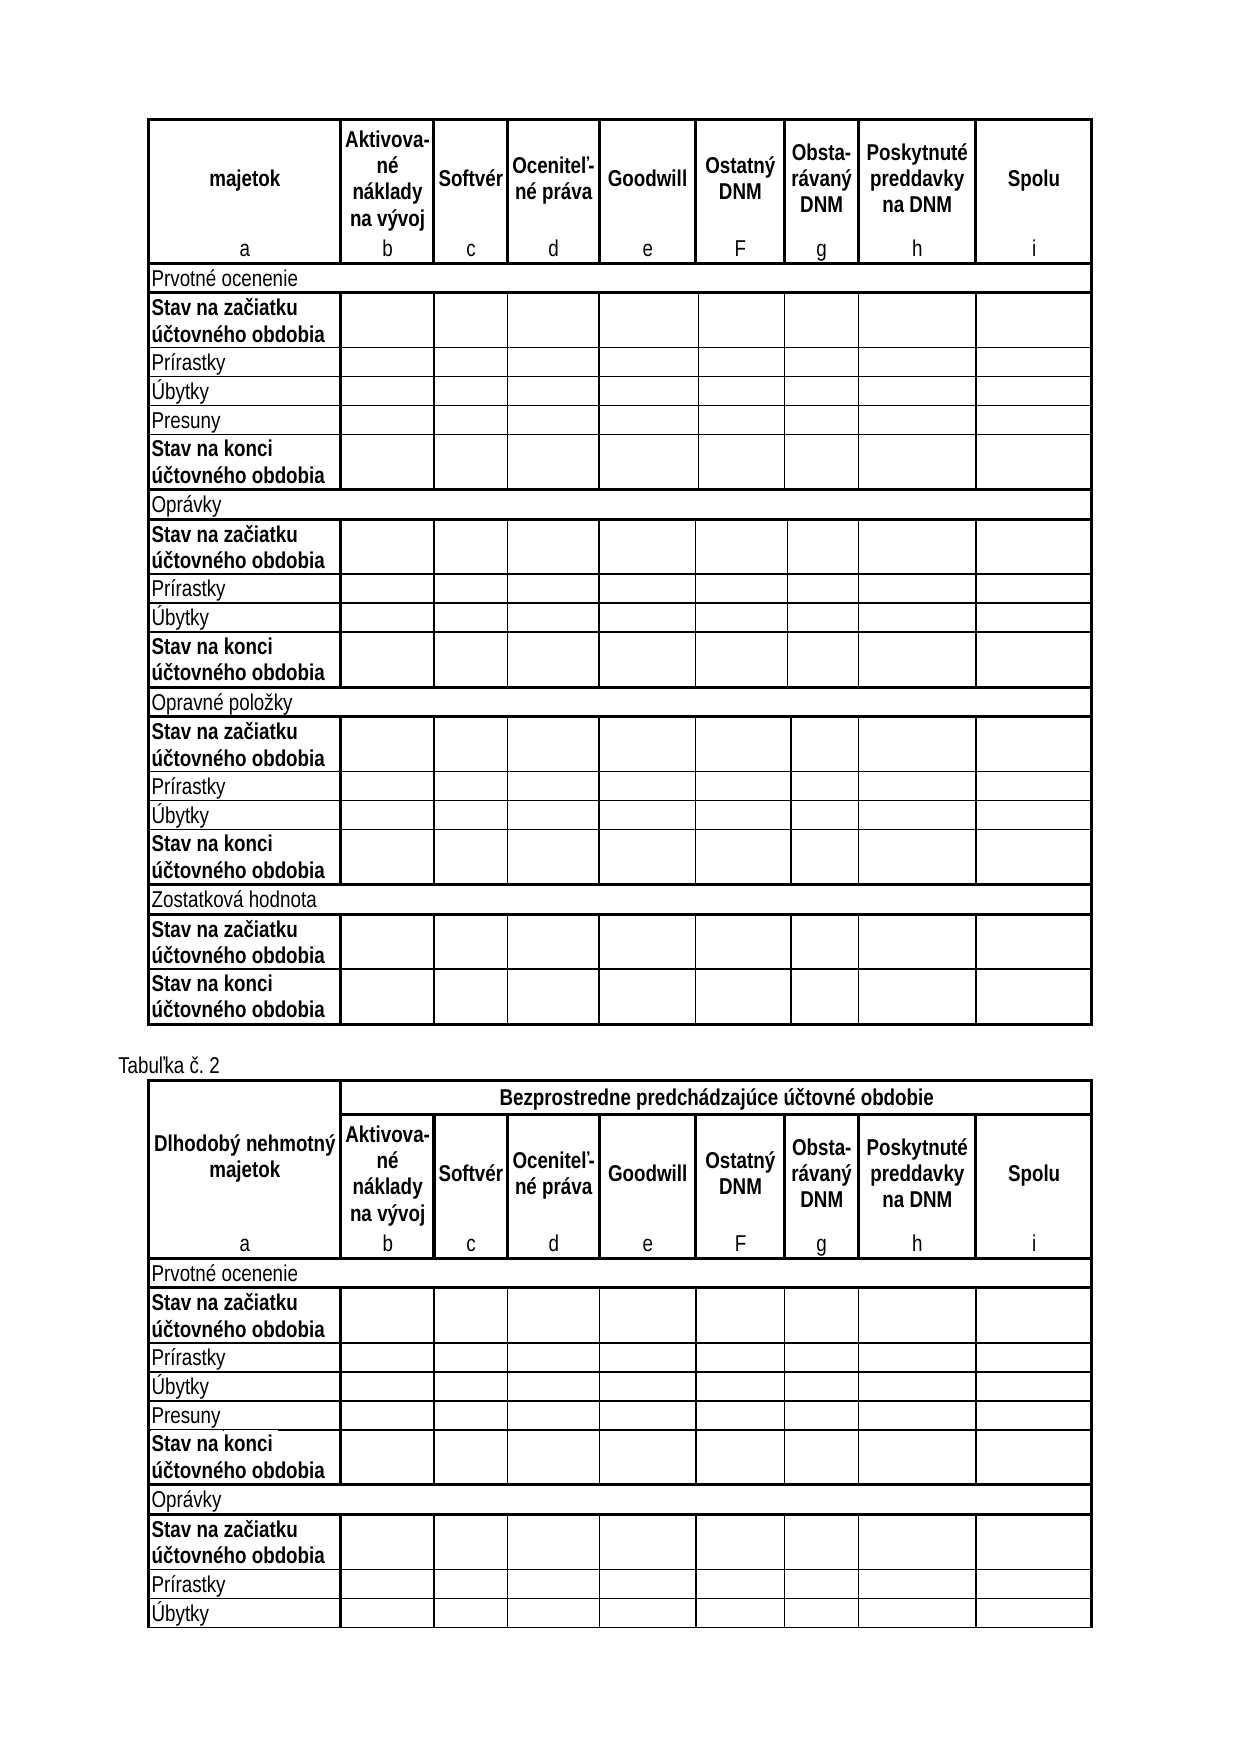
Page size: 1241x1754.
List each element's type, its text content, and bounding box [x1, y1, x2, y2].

table_cell [696, 916, 790, 968]
table_cell [699, 377, 784, 405]
table_cell [508, 575, 598, 602]
table_cell a [150, 235, 339, 262]
table_cell b [342, 1230, 432, 1257]
table_cell [859, 1402, 975, 1429]
table_cell [785, 1289, 858, 1342]
table_cell Oprávky [150, 491, 1090, 517]
table_cell [435, 294, 507, 347]
table_cell [785, 406, 858, 434]
table_cell Prírastky [150, 1344, 339, 1371]
table_cell [785, 294, 858, 347]
table_cell [977, 1344, 1090, 1371]
table_cell [435, 575, 507, 602]
table_cell [977, 1402, 1090, 1429]
table_cell [600, 521, 695, 573]
table_cell [699, 294, 784, 347]
table_cell [508, 830, 598, 883]
table_cell [785, 1402, 858, 1429]
table_cell Softvér [435, 121, 506, 235]
table_cell [696, 633, 787, 686]
table_cell [508, 406, 598, 434]
table_cell [977, 1431, 1090, 1483]
table_cell [600, 830, 695, 883]
table_cell [600, 406, 698, 434]
table_cell [508, 1373, 599, 1400]
table_cell [435, 801, 507, 829]
table_cell [435, 1289, 507, 1342]
table_cell Prírastky [150, 575, 339, 602]
table_cell i [977, 1230, 1090, 1257]
table_cell [696, 521, 787, 573]
table_cell [600, 718, 695, 771]
table_cell [792, 830, 858, 883]
table_cell Spolu [977, 121, 1090, 235]
table_cell Ostatný DNM [697, 121, 783, 235]
table_cell [977, 377, 1090, 405]
table_cell [342, 1570, 433, 1597]
table_cell [859, 1289, 975, 1342]
table_cell [600, 294, 698, 347]
table_cell [859, 801, 975, 829]
table_cell Presuny [150, 406, 339, 434]
table_cell Úbytky [150, 1599, 339, 1626]
table_cell [977, 1570, 1090, 1597]
table_cell Prvotné ocenenie [150, 265, 1090, 291]
table_cell [508, 294, 598, 347]
table_cell Prírastky [150, 1570, 339, 1597]
table_cell [342, 521, 433, 573]
table_cell [697, 1570, 784, 1597]
table_cell Úbytky [150, 1373, 339, 1400]
table_cell Aktivova-né náklady na vývoj [342, 121, 432, 235]
table_cell [696, 604, 787, 631]
table_cell [342, 1516, 433, 1568]
table_cell Softvér [436, 1116, 506, 1230]
table_cell Oceniteľ-né práva [509, 121, 598, 235]
table_cell [600, 377, 698, 405]
table_cell d [509, 235, 598, 262]
table_cell Stav na začiatku účtovného obdobia [150, 1289, 339, 1342]
table_cell Opravné položky [150, 689, 1090, 715]
table_cell [696, 718, 790, 771]
table_cell [977, 348, 1090, 376]
table_cell Presuny [150, 1402, 339, 1429]
table_cell [859, 521, 975, 573]
table_cell [859, 1373, 975, 1400]
table_cell [435, 521, 507, 573]
table_cell Prvotné ocenenie [150, 1260, 1090, 1286]
table_cell [977, 1599, 1090, 1626]
table_cell [785, 348, 858, 376]
table_cell [342, 575, 433, 602]
table_cell [697, 1431, 784, 1483]
table_cell [977, 1516, 1090, 1568]
table_cell F [697, 235, 783, 262]
table_cell [435, 1431, 507, 1483]
table_cell [508, 1570, 599, 1597]
table_cell [600, 801, 695, 829]
table_cell [342, 294, 433, 347]
table_cell [859, 830, 975, 883]
table_cell [435, 1402, 507, 1429]
table_cell [435, 1599, 507, 1626]
table_cell Úbytky [150, 604, 339, 631]
table_cell [342, 772, 433, 800]
table_cell Obsta-rávaný DNM [786, 1116, 857, 1230]
table_header Dlhodobý nehmotný majetok [150, 1082, 339, 1230]
table_cell a [150, 1230, 339, 1257]
table_cell Goodwill [601, 121, 694, 235]
table_cell [508, 633, 598, 686]
table_cell [508, 1289, 599, 1342]
table_cell [977, 801, 1090, 829]
table_cell Oprávky [150, 1486, 1090, 1513]
table_cell Stav na konci účtovného obdobia [150, 1431, 339, 1483]
table_cell [697, 1344, 784, 1371]
table_cell [859, 772, 975, 800]
table_cell [508, 521, 598, 573]
table_cell [859, 1570, 975, 1597]
table_cell Aktivova-né náklady na vývoj [342, 1116, 432, 1230]
table_cell [600, 633, 695, 686]
table_cell [696, 830, 790, 883]
table_cell [600, 435, 698, 488]
table_cell [785, 1516, 858, 1568]
table_cell [785, 1373, 858, 1400]
table_cell [435, 718, 507, 771]
table_cell [342, 1431, 433, 1483]
table_cell [435, 1373, 507, 1400]
table_cell [342, 718, 433, 771]
table_cell e [601, 1230, 694, 1257]
table_cell Oceniteľ-né práva [509, 1116, 598, 1230]
table_cell [788, 575, 858, 602]
table_cell [600, 604, 695, 631]
table_cell Úbytky [150, 801, 339, 829]
table_cell [859, 604, 975, 631]
table_cell Stav na konci účtovného obdobia [150, 830, 339, 883]
table_cell [435, 916, 507, 968]
table_cell [699, 406, 784, 434]
table_cell Stav na začiatku účtovného obdobia [150, 521, 339, 573]
table_cell [859, 916, 975, 968]
table_cell [977, 633, 1090, 686]
table_cell [508, 348, 598, 376]
table_cell [977, 1373, 1090, 1400]
table_cell [600, 1402, 695, 1429]
table_cell [435, 830, 507, 883]
table_cell [342, 1373, 433, 1400]
table_cell [600, 1516, 695, 1568]
table_cell [785, 1431, 858, 1483]
table_cell [977, 916, 1090, 968]
table_cell [859, 575, 975, 602]
table_cell [696, 801, 790, 829]
table_cell [792, 970, 858, 1023]
table_cell [600, 1431, 695, 1483]
table_cell Stav na začiatku účtovného obdobia [150, 294, 339, 347]
table_cell [342, 970, 433, 1023]
table_cell [699, 348, 784, 376]
table_cell [600, 916, 695, 968]
table_cell [342, 406, 433, 434]
table_cell [788, 604, 858, 631]
table_cell [977, 521, 1090, 573]
table_cell [342, 801, 433, 829]
table_cell [785, 377, 858, 405]
table_cell Spolu [977, 1116, 1090, 1230]
table_cell Zostatková hodnota [150, 886, 1090, 912]
table_cell [697, 1402, 784, 1429]
table_cell [508, 718, 598, 771]
table_cell [508, 772, 598, 800]
table_cell h [860, 235, 974, 262]
table_cell [977, 1289, 1090, 1342]
table_cell [435, 633, 507, 686]
table_cell [600, 1373, 695, 1400]
table_cell [859, 294, 975, 347]
table_cell Stav na začiatku účtovného obdobia [150, 916, 339, 968]
table_cell [859, 970, 975, 1023]
table_cell [342, 348, 433, 376]
table_cell Poskytnuté preddavky na DNM [860, 1116, 974, 1230]
table_cell [508, 435, 598, 488]
table_cell [435, 1516, 507, 1568]
table_cell [792, 772, 858, 800]
table_cell [600, 575, 695, 602]
table_cell F [697, 1230, 783, 1257]
table_cell Ostatný DNM [697, 1116, 783, 1230]
table_cell [435, 604, 507, 631]
table_cell Prírastky [150, 772, 339, 800]
table_cell [600, 1289, 695, 1342]
table_cell [508, 1402, 599, 1429]
table_cell [977, 575, 1090, 602]
table_cell [342, 1402, 433, 1429]
table_cell [342, 435, 433, 488]
table_header Bezprostredne predchádzajúce účtovné obdobie [342, 1082, 1090, 1113]
table_cell Poskytnuté preddavky na DNM [860, 121, 974, 235]
table_cell c [436, 1230, 506, 1257]
table_cell [600, 970, 695, 1023]
table_cell [600, 1344, 695, 1371]
table_cell c [435, 235, 506, 262]
table_cell Stav na začiatku účtovného obdobia [150, 1516, 339, 1568]
table_cell [342, 916, 433, 968]
table_cell Stav na začiatku účtovného obdobia [150, 718, 339, 771]
table_cell Stav na konci účtovného obdobia [150, 633, 339, 686]
table_cell [696, 772, 790, 800]
table_cell [508, 1431, 599, 1483]
table_cell [342, 1289, 433, 1342]
table_cell [508, 916, 598, 968]
table_cell Goodwill [601, 1116, 694, 1230]
table_cell [785, 1599, 858, 1626]
table_cell [342, 830, 433, 883]
table_cell [859, 377, 975, 405]
table_cell [697, 1373, 784, 1400]
table_cell i [977, 235, 1090, 262]
table_cell [697, 1289, 784, 1342]
table_cell [785, 1344, 858, 1371]
table_cell [600, 1599, 695, 1626]
table_cell [435, 970, 507, 1023]
table_cell Obsta-rávaný DNM [786, 121, 857, 235]
table_cell [977, 604, 1090, 631]
table_cell [508, 1516, 599, 1568]
table_cell [600, 1570, 695, 1597]
table_cell Úbytky [150, 377, 339, 405]
table_cell [859, 718, 975, 771]
table_cell [435, 377, 507, 405]
table_cell [792, 916, 858, 968]
table_cell [508, 970, 598, 1023]
table_cell [342, 1599, 433, 1626]
table_cell [859, 348, 975, 376]
table_cell [508, 1599, 599, 1626]
table_cell h [860, 1230, 974, 1257]
table_cell [435, 1570, 507, 1597]
table_cell g [786, 1230, 857, 1257]
table_cell [792, 801, 858, 829]
table_cell [697, 1599, 784, 1626]
table_cell Stav na konci účtovného obdobia [150, 970, 339, 1023]
table_cell [435, 406, 507, 434]
table_cell [696, 575, 787, 602]
table_header majetok [150, 121, 339, 235]
table_cell d [509, 1230, 598, 1257]
table_cell [508, 1344, 599, 1371]
table_cell [699, 435, 784, 488]
table_cell [600, 772, 695, 800]
table_cell [977, 970, 1090, 1023]
table_cell [435, 772, 507, 800]
table_cell [342, 377, 433, 405]
table_cell [697, 1516, 784, 1568]
table_cell [785, 435, 858, 488]
text Tabuľka č. 2 [118, 1052, 1122, 1078]
table_cell [508, 377, 598, 405]
table_cell b [342, 235, 432, 262]
table_cell [600, 348, 698, 376]
table_cell [977, 772, 1090, 800]
table_cell [977, 294, 1090, 347]
table_cell [859, 435, 975, 488]
table_cell [342, 1344, 433, 1371]
table_cell [859, 1599, 975, 1626]
table_cell g [786, 235, 857, 262]
table_cell [508, 604, 598, 631]
table_cell [977, 435, 1090, 488]
table_cell [508, 801, 598, 829]
table_cell [859, 1516, 975, 1568]
table_cell [788, 633, 858, 686]
table_cell [977, 406, 1090, 434]
table_cell [859, 633, 975, 686]
table_cell [435, 1344, 507, 1371]
table_cell [342, 633, 433, 686]
table_cell [696, 970, 790, 1023]
table_cell Prírastky [150, 348, 339, 376]
table_cell [788, 521, 858, 573]
table_cell [435, 435, 507, 488]
table_cell [977, 718, 1090, 771]
table_cell [859, 406, 975, 434]
table_cell [859, 1344, 975, 1371]
table_cell [785, 1570, 858, 1597]
table_cell [859, 1431, 975, 1483]
table_cell [435, 348, 507, 376]
table_cell Stav na konci účtovného obdobia [150, 435, 339, 488]
table_cell e [601, 235, 694, 262]
table_cell [792, 718, 858, 771]
table_cell [977, 830, 1090, 883]
table_cell [342, 604, 433, 631]
